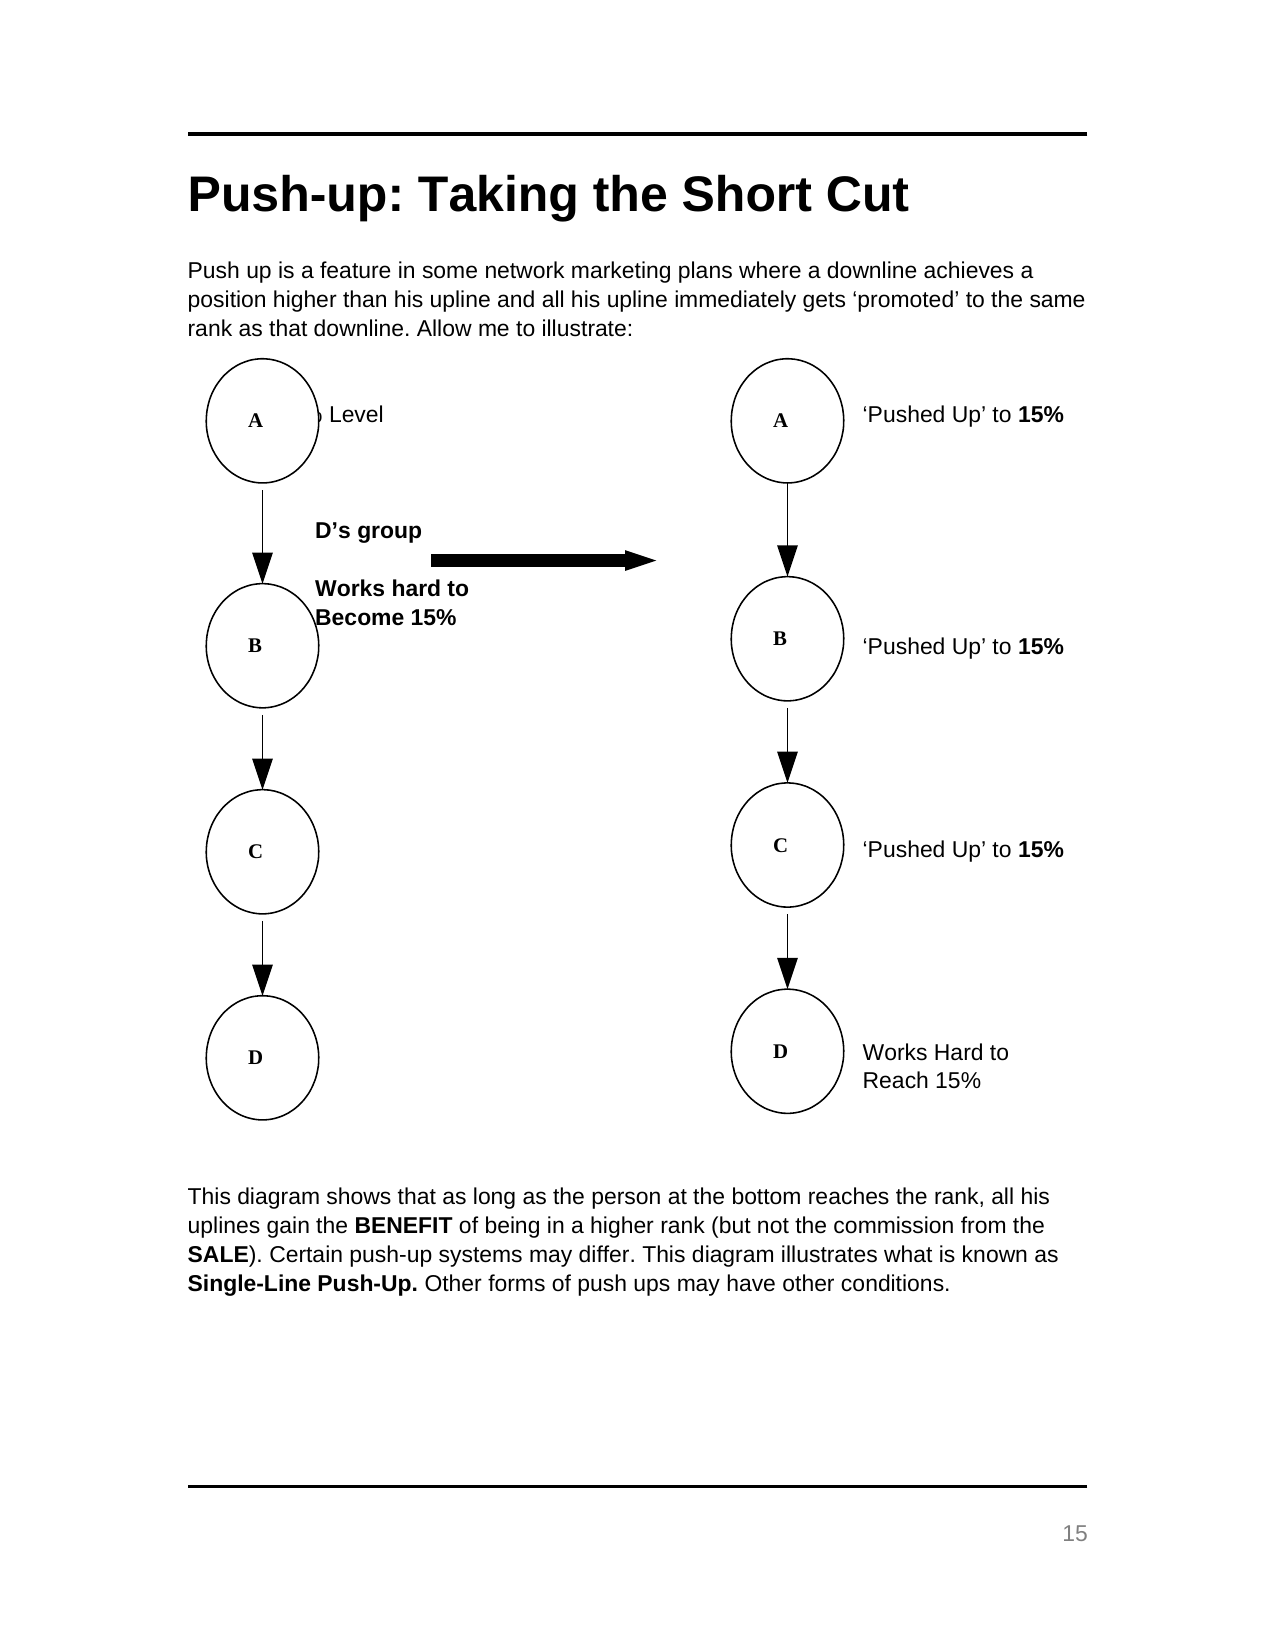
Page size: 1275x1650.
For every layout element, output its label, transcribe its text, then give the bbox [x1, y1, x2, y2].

text 9% ‘Pushed Up’ to 15% [319, 633, 733, 659]
text 12% Level ‘Pushed Up’ to 15% [187, 401, 208, 428]
text D’s group [263, 517, 787, 544]
text 6% ‘Pushed Up’ to 15% [318, 836, 732, 862]
text Reach 15% [831, 1067, 1087, 1094]
text 9% ‘Pushed Up’ to 15% [187, 633, 206, 659]
text This diagram shows that as long as the person at the bottom reaches the rank, all his uplines gain the BENEFIT of being in a higher rank (but not the commission from the SALE). Certain push-up systems may differ. This diagram illustrates what is known as Single-Line Push-Up. Other forms of push ups may have other conditions. [187, 1183, 1087, 1297]
subtitle Push-up: Taking the Short Cut [187, 164, 1087, 222]
text Works hard to [264, 575, 784, 602]
text 3% Works Hard to [317, 1038, 731, 1065]
text Become 15% [306, 604, 739, 631]
text [836, 604, 1087, 631]
text 3% Works Hard to [187, 1038, 208, 1065]
text [187, 604, 219, 631]
text 6% ‘Pushed Up’ to 15% [187, 836, 207, 862]
text [187, 517, 262, 544]
text 9% ‘Pushed Up’ to 15% [842, 633, 1087, 659]
text 6% ‘Pushed Up’ to 15% [843, 836, 1087, 862]
text 12% Level ‘Pushed Up’ to 15% [842, 401, 1087, 428]
text [791, 575, 1087, 602]
text 12% Level ‘Pushed Up’ to 15% [317, 401, 733, 428]
text [187, 575, 261, 602]
text [310, 1067, 744, 1094]
text Push up is a feature in some network marketing plans where a downline achieves a position higher than his upline and all his upline immediately gets ‘promoted’ to the same rank as that downline. Allow me to illustrate: [187, 257, 1087, 341]
text [187, 1067, 215, 1094]
text [788, 517, 1087, 544]
text 3% Works Hard to [844, 1038, 1087, 1065]
